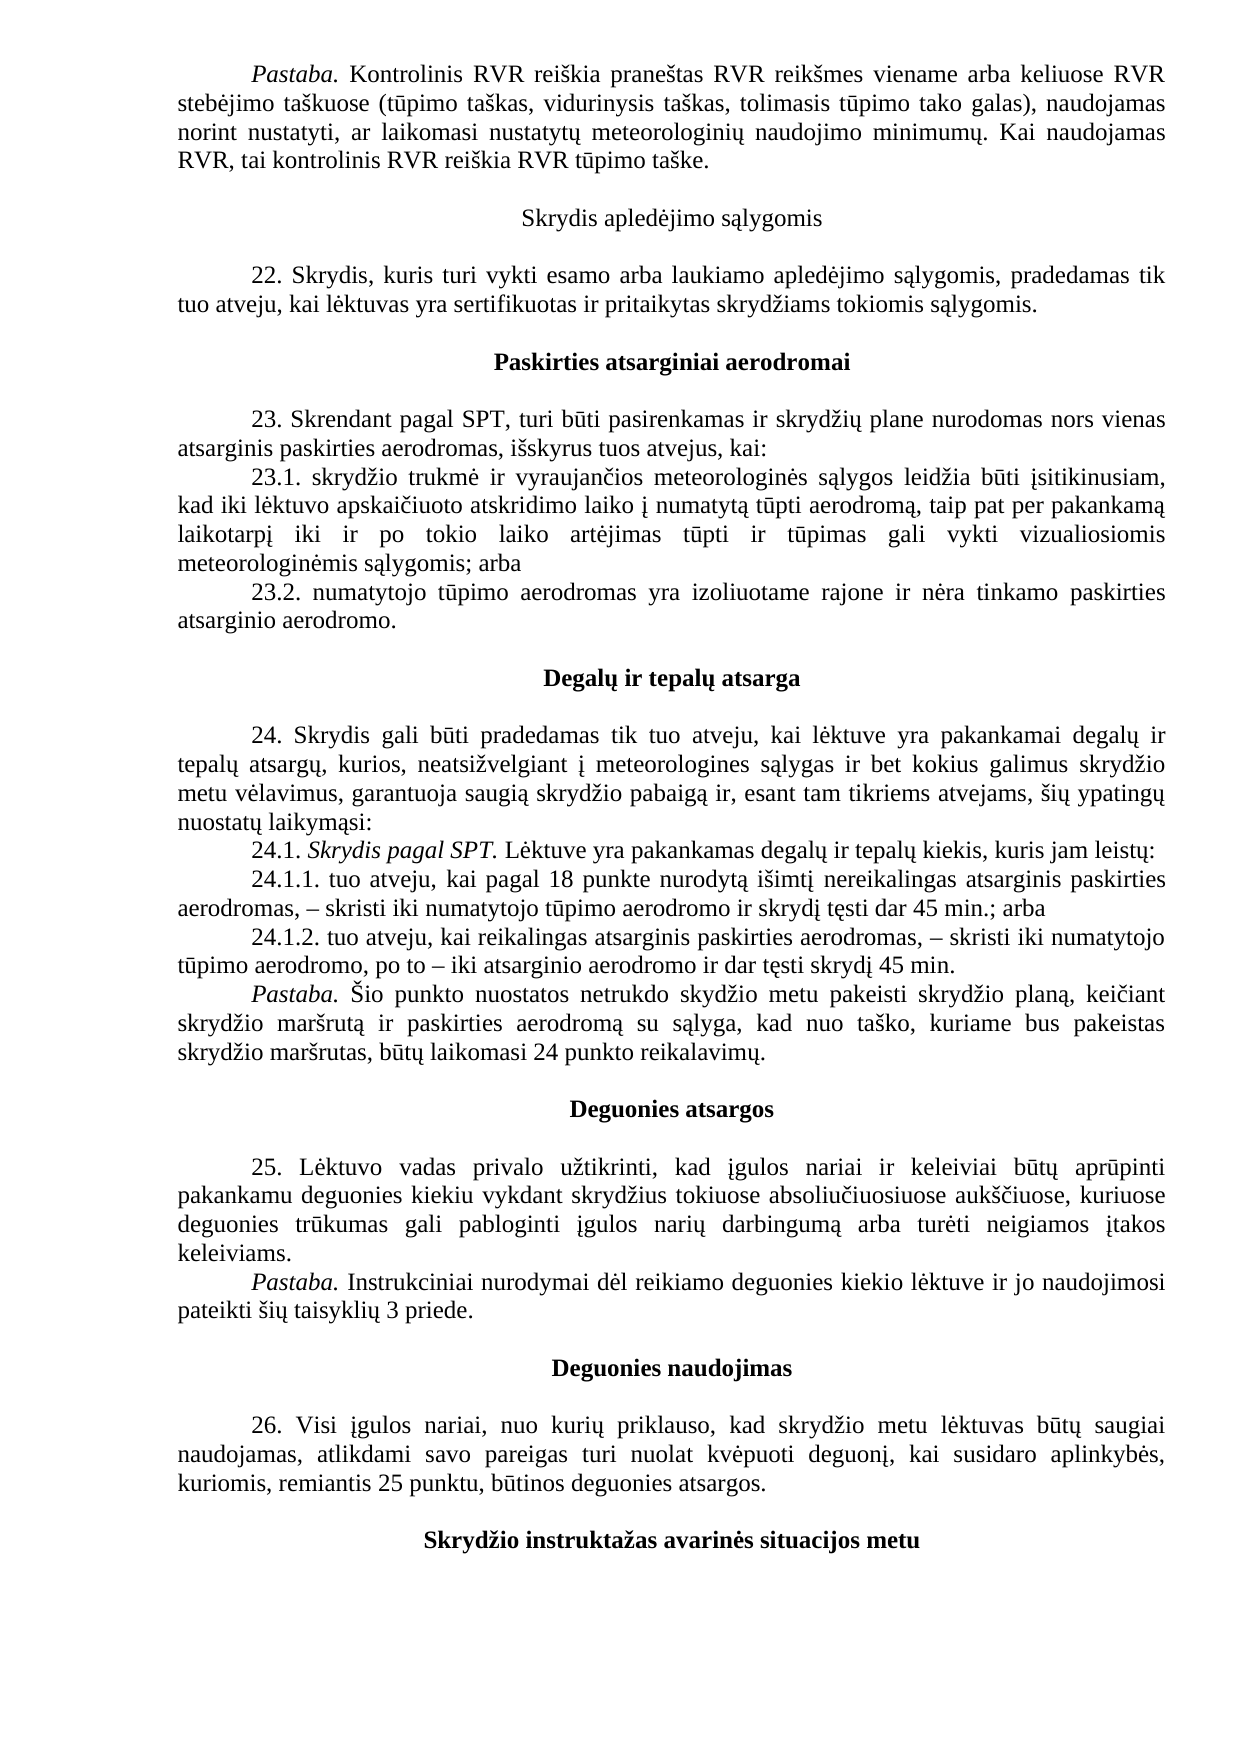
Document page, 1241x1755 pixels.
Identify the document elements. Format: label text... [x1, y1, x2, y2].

text Degalų ir tepalų atsarga [177, 663, 1166, 692]
text 26. Visi įgulos nariai, nuo kurių priklauso, kad skrydžio metu lėktuvas būtų saugiai naudojamas, atlikdami savo pareigas turi nuolat kvėpuoti deguonį, kai susidaro aplinkybės, kuriomis, remiantis 25 punktu, būtinos deguonies atsargos. [177, 1410, 1166, 1497]
text 23.2. numatytojo tūpimo aerodromas yra izoliuotame rajone ir nėra tinkamo paskirties atsarginio aerodromo. [177, 577, 1166, 634]
text 25. Lėktuvo vadas privalo užtikrinti, kad įgulos nariai ir keleiviai būtų aprūpinti pakankamu deguonies kiekiu vykdant skrydžius tokiuose absoliučiuosiuose aukščiuose, kuriuose deguonies trūkumas gali pabloginti įgulos narių darbingumą arba turėti neigiamos įtakos keleiviams. [177, 1152, 1166, 1267]
text Pastaba. Šio punkto nuostatos netrukdo skydžio metu pakeisti skrydžio planą, keičiant skrydžio maršrutą ir paskirties aerodromą su sąlyga, kad nuo taško, kuriame bus pakeistas skrydžio maršrutas, būtų laikomasi 24 punkto reikalavimų. [177, 979, 1166, 1065]
text 24.1. Skrydis pagal SPT. Lėktuve yra pakankamas degalų ir tepalų kiekis, kuris jam leistų: [177, 835, 1166, 864]
text Skrydžio instruktažas avarinės situacijos metu [177, 1525, 1166, 1554]
text Pastaba. Instrukciniai nurodymai dėl reikiamo deguonies kiekio lėktuve ir jo naudojimosi pateikti šių taisyklių 3 priede. [177, 1267, 1166, 1324]
text 23. Skrendant pagal SPT, turi būti pasirenkamas ir skrydžių plane nurodomas nors vienas atsarginis paskirties aerodromas, išskyrus tuos atvejus, kai: [177, 404, 1166, 462]
text 24.1.1. tuo atveju, kai pagal 18 punkte nurodytą išimtį nereikalingas atsarginis paskirties aerodromas, – skristi iki numatytojo tūpimo aerodromo ir skrydį tęsti dar 45 min.; arba [177, 864, 1166, 922]
text 23.1. skrydžio trukmė ir vyraujančios meteorologinės sąlygos leidžia būti įsitikinusiam, kad iki lėktuvo apskaičiuoto atskridimo laiko į numatytą tūpti aerodromą, taip pat per pakankamą laikotarpį iki ir po tokio laiko artėjimas tūpti ir tūpimas gali vykti vizualiosiomis meteorologinėmis sąlygomis; arba [177, 462, 1166, 577]
text 24.1.2. tuo atveju, kai reikalingas atsarginis paskirties aerodromas, – skristi iki numatytojo tūpimo aerodromo, po to – iki atsarginio aerodromo ir dar tęsti skrydį 45 min. [177, 922, 1166, 979]
text 22. Skrydis, kuris turi vykti esamo arba laukiamo apledėjimo sąlygomis, pradedamas tik tuo atveju, kai lėktuvas yra sertifikuotas ir pritaikytas skrydžiams tokiomis sąlygomis. [177, 260, 1166, 318]
text Deguonies atsargos [177, 1094, 1166, 1123]
text Skrydis apledėjimo sąlygomis [177, 203, 1166, 232]
text Paskirties atsarginiai aerodromai [177, 347, 1166, 375]
text Pastaba. Kontrolinis RVR reiškia praneštas RVR reikšmes viename arba keliuose RVR stebėjimo taškuose (tūpimo taškas, vidurinysis taškas, tolimasis tūpimo tako galas), naudojamas norint nustatyti, ar laikomasi nustatytų meteorologinių naudojimo minimumų. Kai naudojamas RVR, tai kontrolinis RVR reiškia RVR tūpimo taške. [177, 59, 1166, 174]
text Deguonies naudojimas [177, 1353, 1166, 1382]
text 24. Skrydis gali būti pradedamas tik tuo atveju, kai lėktuve yra pakankamai degalų ir tepalų atsargų, kurios, neatsižvelgiant į meteorologines sąlygas ir bet kokius galimus skrydžio metu vėlavimus, garantuoja saugią skrydžio pabaigą ir, esant tam tikriems atvejams, šių ypatingų nuostatų laikymąsi: [177, 720, 1166, 835]
